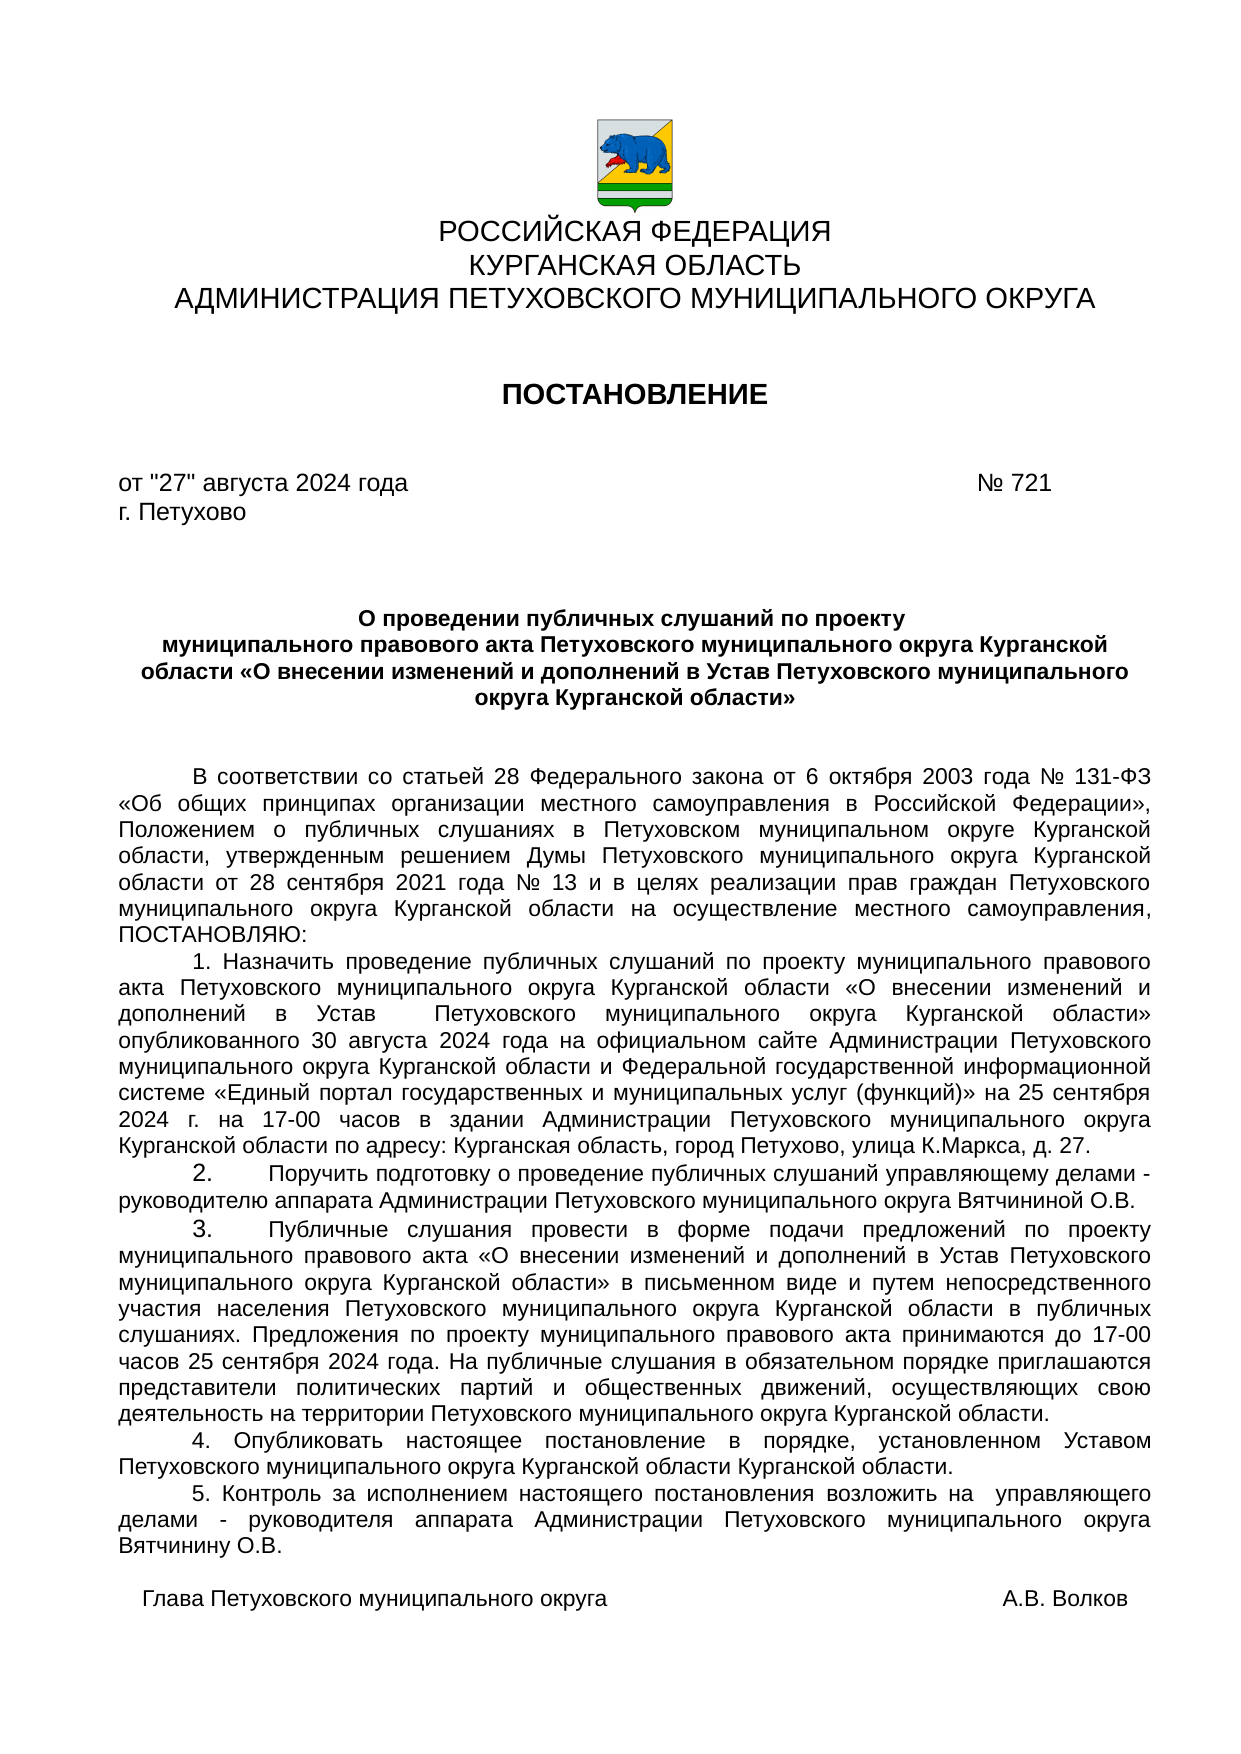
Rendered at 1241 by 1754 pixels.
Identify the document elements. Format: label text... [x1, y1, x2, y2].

text муниципального правового акта Петуховского муниципального округа Курганской области «О внесении изменений и дополнений в Устав Петуховского муниципального округа Курганской области» [118, 631, 1152, 710]
list Поручить подготовку о проведение публичных слушаний управляющему делами - руководителю аппарата Администрации Петуховского муниципального округа Вятчининой О.В. [118, 1158, 1152, 1213]
text 1. Назначить проведение публичных слушаний по проекту муниципального правового акта Петуховского муниципального округа Курганской области «О внесении изменений и дополнений в Устав Петуховского муниципального округа Курганской области» опубликованного 30 августа 2024 года на официальном сайте Администрации Петуховского муниципального округа Курганской области и Федеральной государственной информационной системе «Единый портал государственных и муниципальных услуг (функций)» на 25 сентября 2024 г. на 17-00 часов в здании Администрации Петуховского муниципального округа Курганской области по адресу: Курганская область, город Петухово, улица К.Маркса, д. 27. [118, 948, 1152, 1158]
text ПОСТАНОВЛЕНИЕ [118, 377, 1152, 411]
text О проведении публичных слушаний по проекту [118, 605, 1152, 631]
picture [594, 119, 676, 213]
text В соответствии со статьей 28 Федерального закона от 6 октября 2003 года № 131-ФЗ «Об общих принципах организации местного самоуправления в Российской Федерации», Положением о публичных слушаниях в Петуховском муниципальном округе Курганской области, утвержденным решением Думы Петуховского муниципального округа Курганской области от 28 сентября 2021 года № 13 и в целях реализации прав граждан Петуховского муниципального округа Курганской области на осуществление местного самоуправления, ПОСТАНОВЛЯЮ: [118, 763, 1152, 948]
text 4. Опубликовать настоящее постановление в порядке, установленном Уставом Петуховского муниципального округа Курганской области Курганской области. [118, 1427, 1152, 1479]
list Публичные слушания провести в форме подачи предложений по проекту муниципального правового акта «О внесении изменений и дополнений в Устав Петуховского муниципального округа Курганской области» в письменном виде и путем непосредственного участия населения Петуховского муниципального округа Курганской области в публичных слушаниях. Предложения по проекту муниципального правового акта принимаются до 17-00 часов 25 сентября 2024 года. На публичные слушания в обязательном порядке приглашаются представители политических партий и общественных движений, осуществляющих свою деятельность на территории Петуховского муниципального округа Курганской области. [118, 1213, 1152, 1427]
text Глава Петуховского муниципального округа А.В. Волков [118, 1585, 1152, 1611]
text АДМИНИСТРАЦИЯ ПЕТУХОВСКОГО МУНИЦИПАЛЬНОГО ОКРУГА [118, 282, 1152, 315]
text от "27" августа 2024 года № 721 [118, 468, 1152, 497]
text 5. Контроль за исполнением настоящего постановления возложить на управляющего делами - руководителя аппарата Администрации Петуховского муниципального округа Вятчинину О.В. [118, 1479, 1152, 1558]
text РОССИЙСКАЯ ФЕДЕРАЦИЯ [118, 214, 1152, 248]
text КУРГАНСКАЯ ОБЛАСТЬ [118, 248, 1152, 282]
text г. Петухово [118, 497, 1152, 526]
